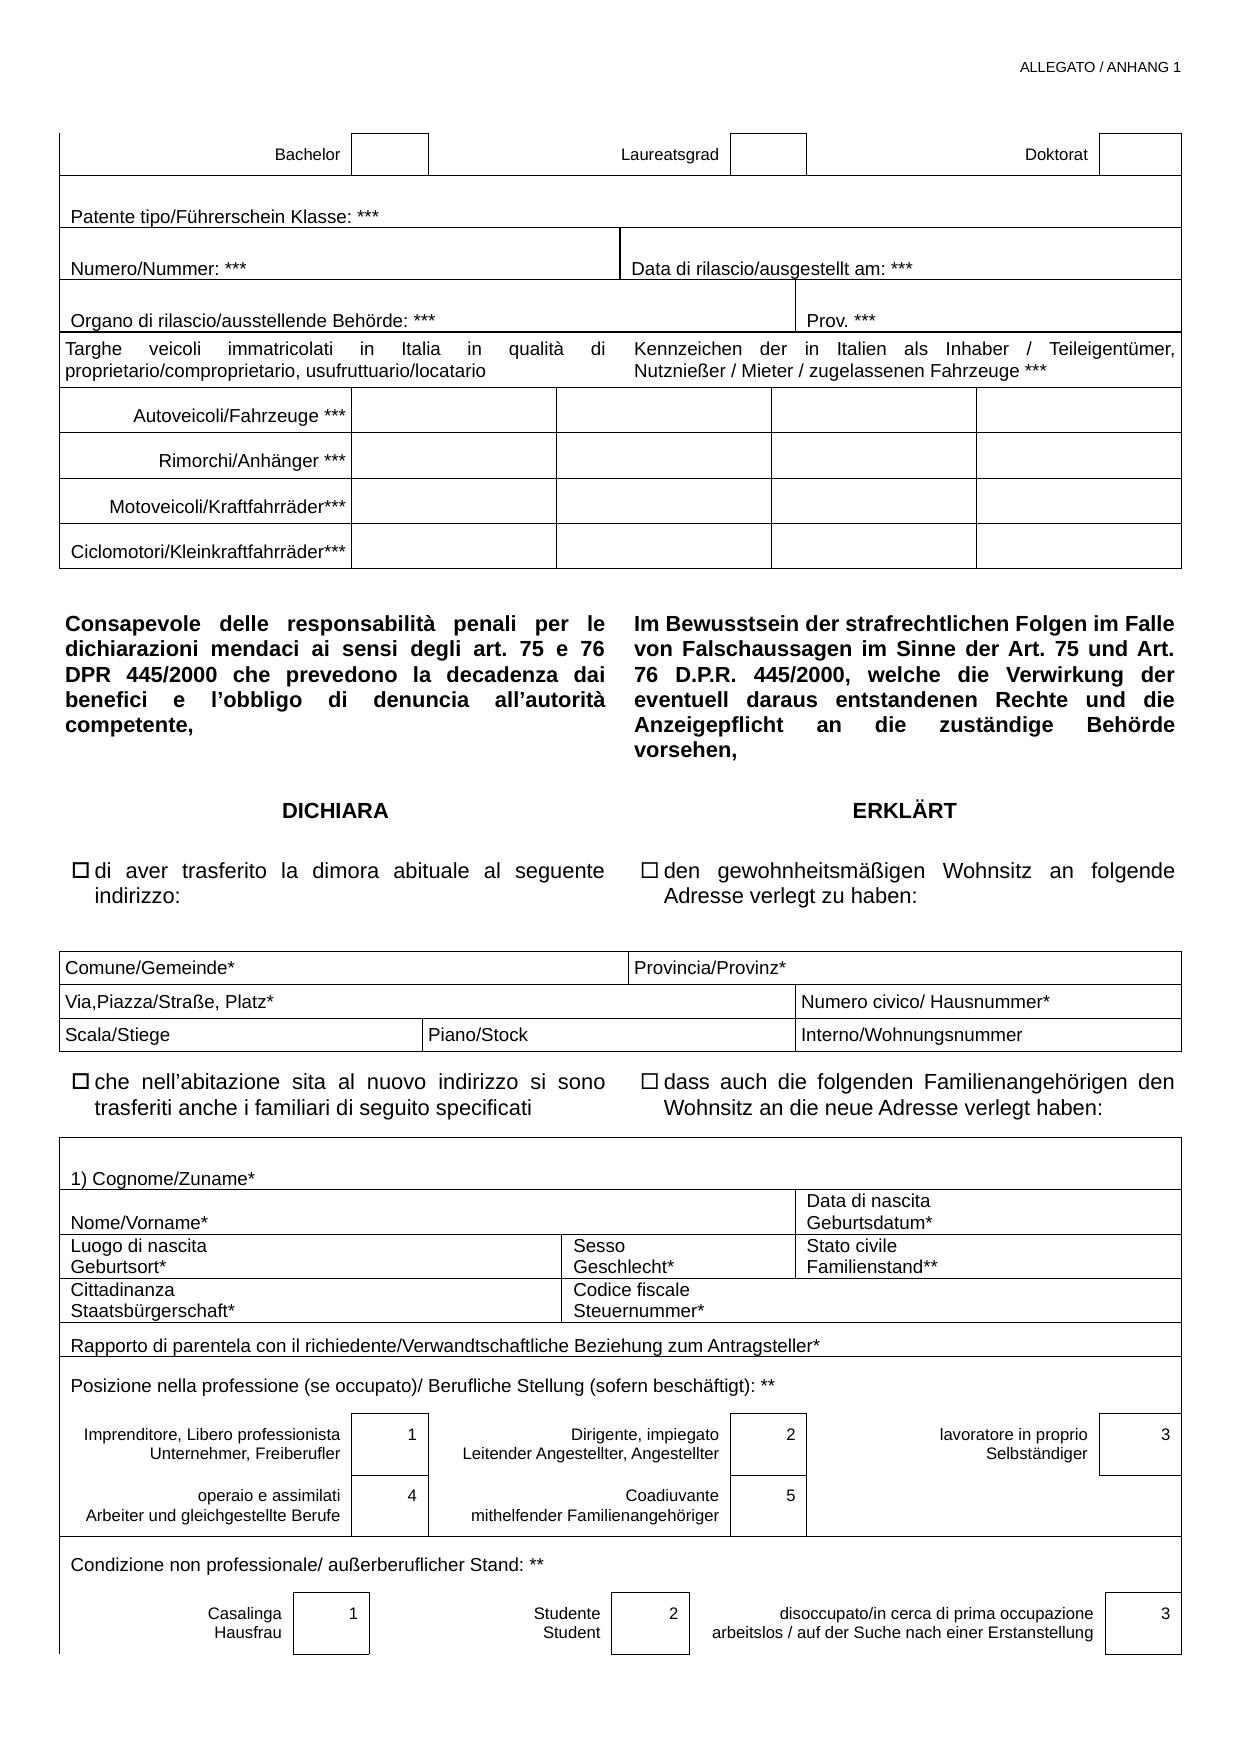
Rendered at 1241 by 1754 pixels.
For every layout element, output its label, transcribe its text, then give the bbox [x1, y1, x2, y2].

table_cell Stato civile Familienstand** [796, 1235, 1181, 1278]
table_cell [612, 333, 628, 387]
table_cell Data di rilascio/ausgestellt am: *** [621, 228, 1181, 279]
table_cell [557, 479, 771, 523]
table_cell 3 [1100, 1414, 1181, 1474]
table_cell [772, 388, 976, 432]
table_cell Bachelor⁫ [60, 133, 351, 175]
table_cell [977, 388, 1181, 432]
table_cell Codice fiscale Steuernummer* [562, 1279, 1181, 1322]
table_cell Consapevole delle responsabilità penali per le dichiarazioni mendaci ai sensi degli art. 75 e 76 DPR 445/2000 che prevedono la decadenza dai benefici e l’obbligo di denuncia all’autorità competente, [59, 605, 612, 768]
table_cell di aver trasferito la dimora abituale al seguente indirizzo: [59, 852, 612, 914]
table_cell Numero civico/ Hausnummer* [796, 985, 1181, 1018]
table_cell Motoveicoli/Kraftfahrräder*** [60, 479, 351, 523]
table_cell Dirigente, impiegato Leitender Angestellter, Angestellter [429, 1413, 730, 1474]
table_cell [612, 569, 628, 605]
table_cell [612, 605, 628, 768]
table_cell Cittadinanza Staatsbürgerschaft* [60, 1279, 561, 1322]
table_cell [612, 768, 628, 852]
table_cell dass auch die folgenden Familienangehörigen den Wohnsitz an die neue Adresse verlegt haben: [628, 1052, 1181, 1137]
table_cell Interno/Wohnungsnummer [796, 1019, 1181, 1051]
table_cell operaio e assimilati Arbeiter und gleichgestellte Berufe [60, 1475, 351, 1536]
table_cell lavoratore in proprio Selbständiger [807, 1413, 1099, 1474]
table_cell DICHIARA [59, 768, 612, 852]
table_cell Numero/Nummer: *** [60, 228, 619, 279]
table_cell [731, 134, 806, 175]
table_cell Comune/Gemeinde* [60, 952, 628, 984]
table_cell [772, 479, 976, 523]
table_cell che nell’abitazione sita al nuovo indirizzo si sono trasferiti anche i familiari di seguito specificati [59, 1052, 612, 1137]
table_cell Patente tipo/Führerschein Klasse: *** [60, 176, 1181, 227]
table_cell [807, 1475, 1099, 1536]
table_cell Nome/Vorname* [60, 1190, 795, 1233]
table_cell [612, 852, 628, 914]
table_cell Studente Student [370, 1592, 611, 1654]
table_cell 1) Cognome/Zuname* [60, 1138, 1181, 1189]
table_cell ERKLÄRT [628, 768, 1181, 852]
table_cell Data di nascita Geburtsdatum* [796, 1190, 1181, 1233]
table_cell 2 [731, 1414, 806, 1474]
table_cell Rimorchi/Anhänger *** [60, 433, 351, 478]
table_cell 1 [294, 1593, 369, 1654]
table_cell Imprenditore, Libero professionista Unternehmer, Freiberufler [60, 1413, 351, 1474]
table_cell Scala/Stiege [60, 1019, 422, 1051]
table_cell [772, 433, 976, 478]
table_cell Rapporto di parentela con il richiedente/Verwandtschaftliche Beziehung zum Antragsteller* [60, 1323, 1181, 1356]
table_cell Luogo di nascita Geburtsort* [60, 1235, 561, 1278]
table_cell Via,Piazza/Straße, Platz* [60, 985, 795, 1018]
table_cell Targhe veicoli immatricolati in Italia in qualità di proprietario/comproprietario, usufruttuario/locatario [60, 333, 612, 387]
table_cell den gewohnheitsmäßigen Wohnsitz an folgende Adresse verlegt zu haben: [628, 852, 1181, 914]
table_cell [59, 569, 612, 605]
table_cell [612, 1052, 628, 1137]
table_cell [352, 433, 556, 478]
table_cell [557, 433, 771, 478]
table_cell 4 [352, 1476, 428, 1536]
table_cell [352, 524, 556, 568]
table_cell 2 [612, 1593, 689, 1654]
table_cell Laureatsgrad [429, 133, 730, 175]
table_cell Kennzeichen der in Italien als Inhaber / Teileigentümer, Nutznießer / Mieter / zugelassenen Fahrzeuge *** [628, 333, 1181, 387]
table_cell 5 [731, 1476, 806, 1536]
table_cell [352, 479, 556, 523]
table_cell [977, 433, 1181, 478]
table_cell [557, 388, 771, 432]
table_cell Autoveicoli/Fahrzeuge *** [60, 388, 351, 432]
table_cell [352, 388, 556, 432]
table_cell 1 [352, 1414, 428, 1474]
table_cell [977, 524, 1181, 568]
table_cell [628, 569, 1181, 605]
table_cell [1100, 134, 1181, 175]
table_cell Prov. *** [796, 280, 1181, 331]
table_cell [352, 134, 428, 175]
table_cell Im Bewusstsein der strafrechtlichen Folgen im Falle von Falschaussagen im Sinne der Art. 75 und Art. 76 D.P.R. 445/2000, welche die Verwirkung der eventuell daraus entstandenen Rechte und die Anzeigepflicht an die zuständige Behörde vorsehen, [628, 605, 1181, 768]
table_cell disoccupato/in cerca di prima occupazione arbeitslos / auf der Suche nach einer Erstanstellung [690, 1592, 1105, 1654]
table_cell Condizione non professionale/ außerberuflicher Stand: ** [60, 1537, 1181, 1592]
table_cell [1099, 1476, 1181, 1536]
table_cell [772, 524, 976, 568]
table_cell Piano/Stock [423, 1019, 795, 1051]
table_cell Casalinga Hausfrau [60, 1592, 293, 1654]
table_cell Sesso Geschlecht* [562, 1235, 795, 1278]
table_cell Coadiuvante mithelfender Familienangehöriger [429, 1475, 730, 1536]
table_cell Provincia/Provinz* [629, 952, 1181, 984]
table_cell Posizione nella professione (se occupato)/ Berufliche Stellung (sofern beschäftigt): ** [60, 1357, 1181, 1413]
table_cell [59, 914, 1181, 951]
table_cell [977, 479, 1181, 523]
table_cell [557, 524, 771, 568]
table_cell Organo di rilascio/ausstellende Behörde: *** [60, 280, 795, 331]
table_cell 3 [1106, 1593, 1181, 1654]
table_cell Ciclomotori/Kleinkraftfahrräder*** [60, 524, 351, 568]
table_cell Doktorat [807, 133, 1099, 175]
